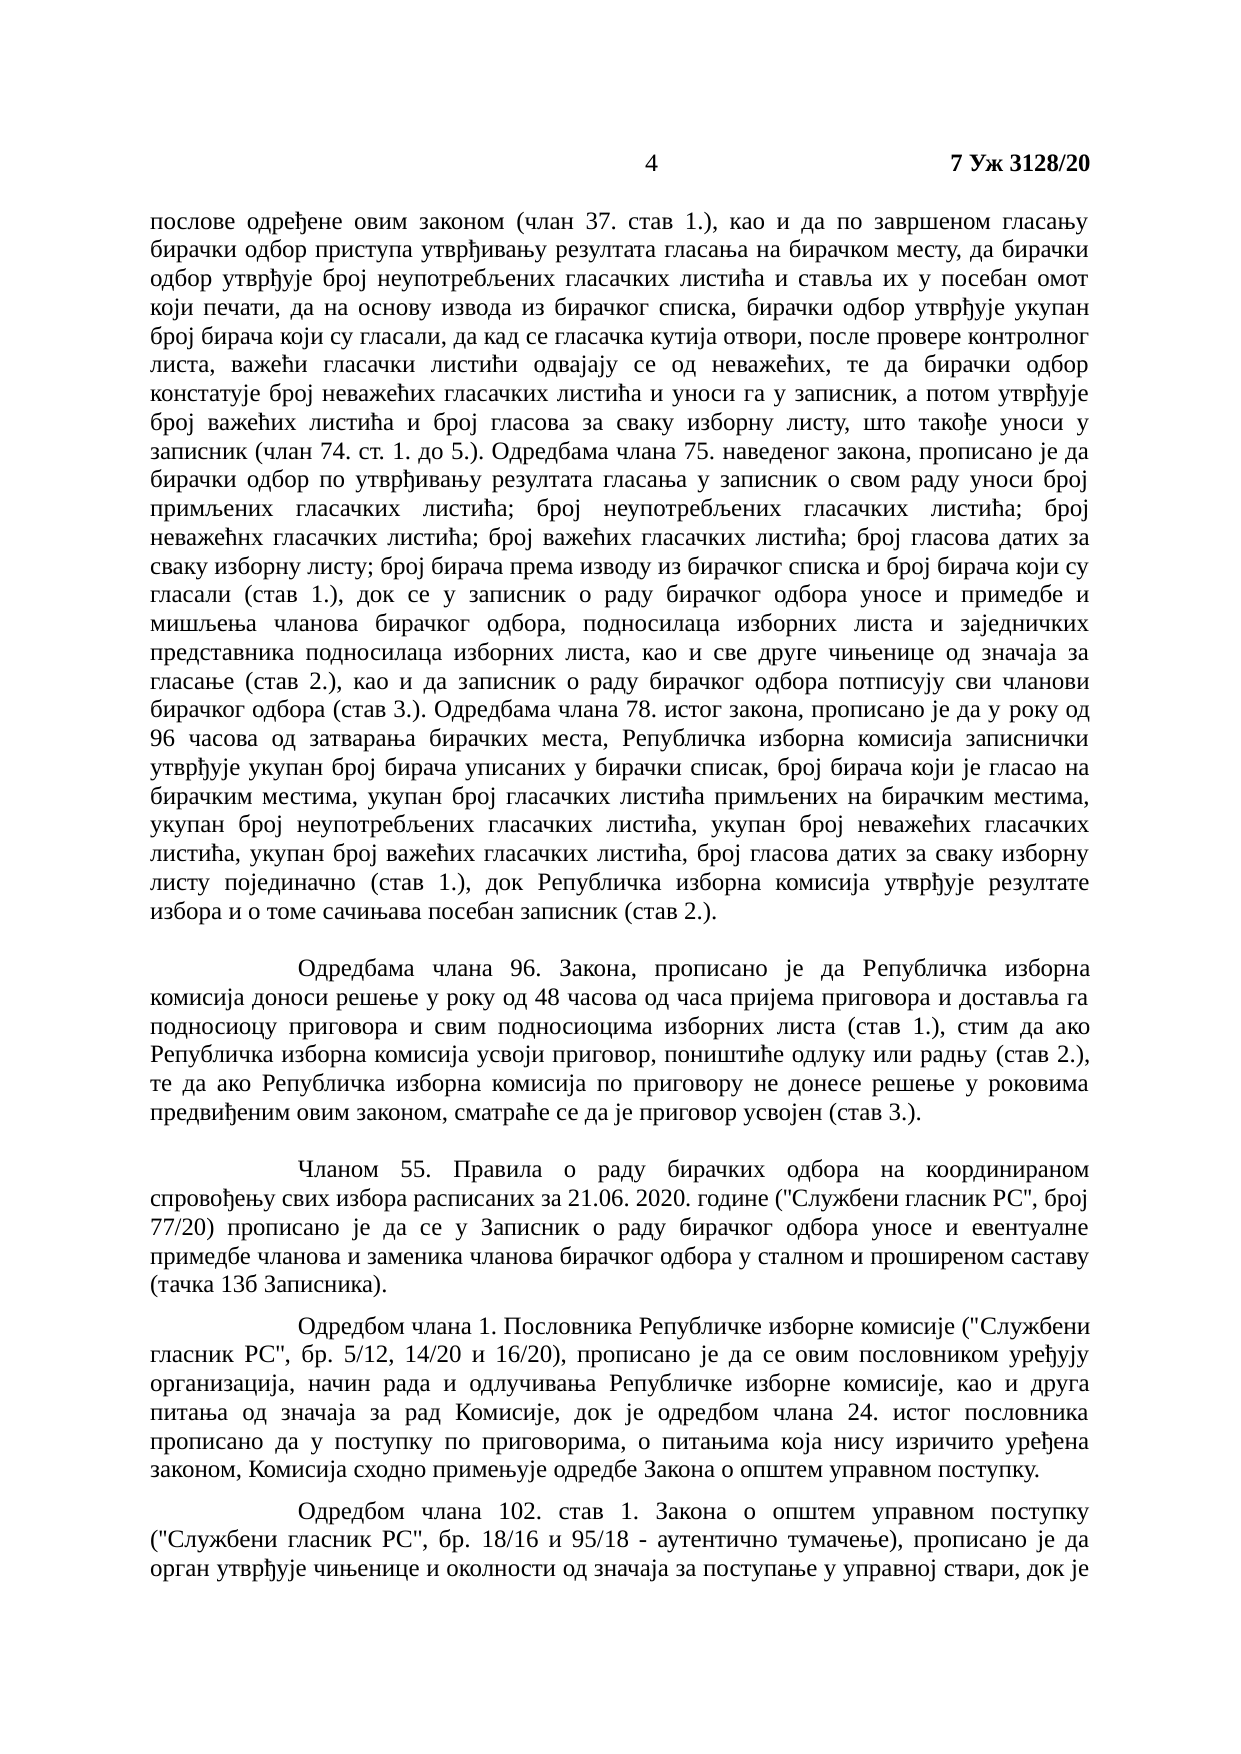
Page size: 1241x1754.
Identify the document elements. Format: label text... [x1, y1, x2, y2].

text Одредбом члана 1. Пословника Републичке изборне комисије (''Службени гласник РС'', бр. 5/12, 14/20 и 16/20), прописано је да се овим пословником уређују организација, начин рада и одлучивања Републичке изборне комисије, као и друга питања од значаја за рад Комисије, док је одредбом члана 24. истог пословника прописано да у поступку по приговорима, о питањима која нису изричито уређена законом, Комисија сходно примењује одредбе Закона о општем управном поступку. [150, 1311, 1090, 1483]
text Чланом 55. Правила о раду бирачких одбора на координираном спровођењу свих избора расписаних за 21.06. 2020. године (''Службени гласник РС'', број 77/20) прописано је да се у Записник о раду бирачког одбора уносе и евентуалне примедбе чланова и заменика чланова бирачког одбора у сталном и проширеном саставу (тачка 13б Записника). [150, 1154, 1090, 1298]
text Одредбама члана 96. Закона, прописано је да Републичка изборна комисија доноси решење у року од 48 часова од часа пријема приговора и доставља га подносиоцу приговора и свим подносиоцима изборних листа (став 1.), стим да ако Републичка изборна комисија усвоји приговор, поништиће одлуку или радњу (став 2.), те да ако Републичка изборна комисија по приговору не донесе решење у роковима предвиђеним овим законом, сматраће се да је приговор усвојен (став 3.). [150, 953, 1090, 1126]
text послове одређене овим законом (члан 37. став 1.), као и да по завршеном гласању бирачки одбор приступа утврђивању резултата гласања на бирачком месту, да бирачки одбор утврђује број неупотребљених гласачких листића и ставља их у посебан омот који печати, да на основу извода из бирачког списка, бирачки одбор утврђује укупан број бирача који су гласали, да кад се гласачка кутија отвори, после провере контролног листа, важећи гласачки листићи одвајају се од неважећих, те да бирачки одбор констатује број неважећих гласачких листића и уноси га у записник, а потом утврђује број важећих листића и број гласова за сваку изборну листу, што такође уноси у записник (члан 74. ст. 1. до 5.). Одредбама члана 75. наведеног закона, прописано је да бирачки одбор по утврђивању резултата гласања у записник о свом раду уноси број примљених гласачких листића; број неупотребљених гласачких листића; број неважећнх гласачких листића; број важећих гласачких листића; број гласова датих за сваку изборну листу; број бирача према изводу из бирачког списка и број бирача који су гласали (став 1.), док се у записник о раду бирачког одбора уносе и примедбе и мишљења чланова бирачког одбора, подносилаца изборних листа и заједничких представника подносилаца изборних листа, као и све друге чињенице од значаја за гласање (став 2.), као и да записник о раду бирачког одбора потписују сви чланови бирачког одбора (став 3.). Одредбама члана 78. истог закона, прописано је да у року од 96 часова од затварања бирачких места, Републичка изборна комисија записнички утврђује укупан број бирача уписаних у бирачки списак, број бирача који је гласао на бирачким местима, укупан број гласачких листића примљених на бирачким местима, укупан број неупотребљених гласачких листића, укупан број неважећих гласачких листића, укупан број важећих гласачких листића, број гласова датих за сваку изборну листу појединачно (став 1.), док Републичка изборна комисија утврђује резултате избора и о томе сачињава посебан записник (став 2.). [150, 206, 1090, 924]
text Одредбом члана 102. став 1. Закона о општем управном поступку (''Службени гласник РС'', бр. 18/16 и 95/18 - аутентично тумачење), прописано је да орган утврђује чињенице и околности од значаја за поступање у управној ствари, док је [150, 1496, 1090, 1582]
